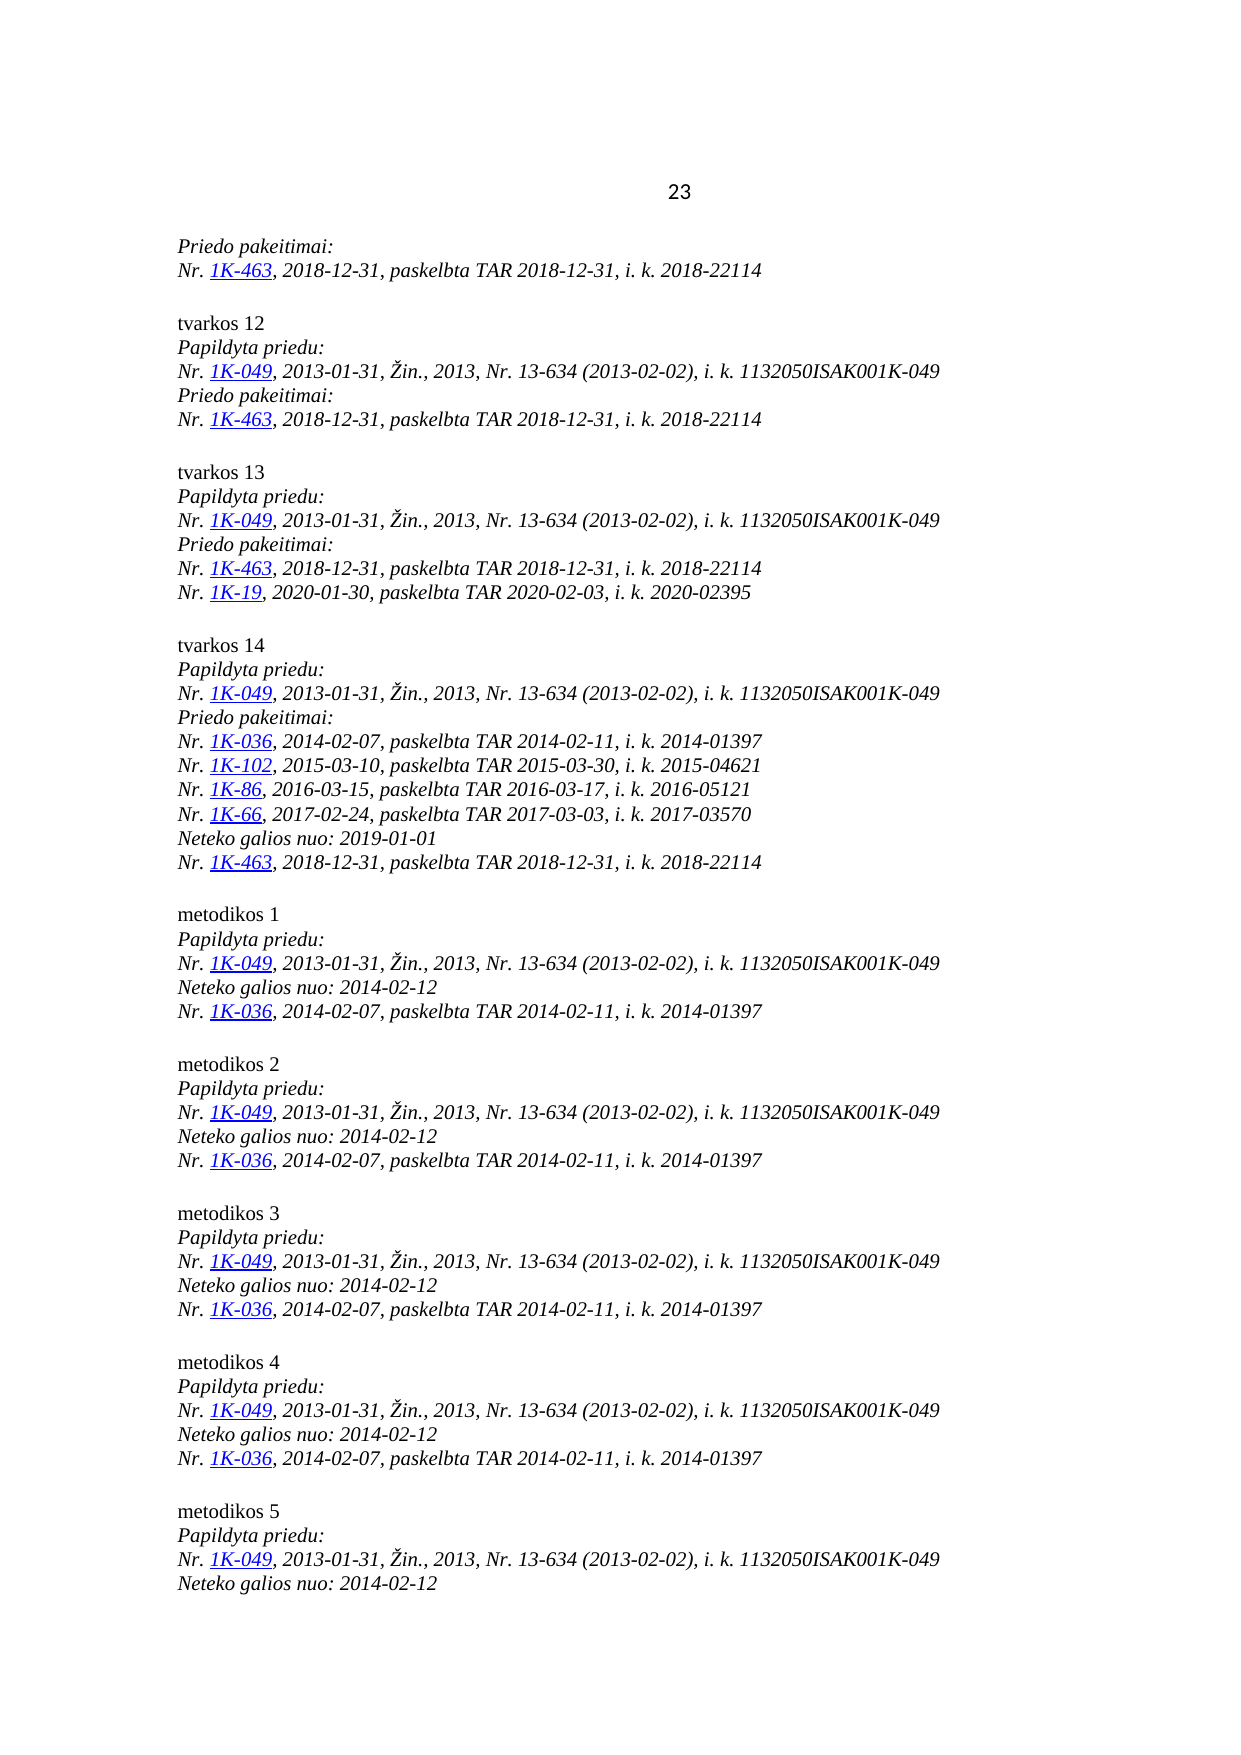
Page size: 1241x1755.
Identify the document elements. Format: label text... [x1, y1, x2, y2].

text Nr. 1K-049, 2013-01-31, Žin., 2013, Nr. 13-634 (2013-02-02), i. k. 1132050ISAK001K-049 [177, 1398, 1181, 1422]
text Nr. 1K-049, 2013-01-31, Žin., 2013, Nr. 13-634 (2013-02-02), i. k. 1132050ISAK001K-049 [177, 1099, 1181, 1124]
text Nr. 1K-86, 2016-03-15, paskelbta TAR 2016-03-17, i. k. 2016-05121 [177, 777, 1181, 801]
text tvarkos 12 [177, 311, 1181, 335]
text Priedo pakeitimai: [177, 234, 1181, 258]
text Neteko galios nuo: 2014-02-12 [177, 974, 1181, 999]
text metodikos 1 [177, 902, 1181, 926]
text Nr. 1K-463, 2018-12-31, paskelbta TAR 2018-12-31, i. k. 2018-22114 [177, 556, 1181, 580]
text Papildyta priedu: [177, 1076, 1181, 1099]
text Nr. 1K-036, 2014-02-07, paskelbta TAR 2014-02-11, i. k. 2014-01397 [177, 1148, 1181, 1172]
text Papildyta priedu: [177, 1224, 1181, 1249]
text Papildyta priedu: [177, 484, 1181, 508]
text Papildyta priedu: [177, 657, 1181, 681]
text Priedo pakeitimai: [177, 383, 1181, 407]
text Nr. 1K-049, 2013-01-31, Žin., 2013, Nr. 13-634 (2013-02-02), i. k. 1132050ISAK001K-049 [177, 681, 1181, 705]
text Nr. 1K-049, 2013-01-31, Žin., 2013, Nr. 13-634 (2013-02-02), i. k. 1132050ISAK001K-049 [177, 508, 1181, 532]
text Neteko galios nuo: 2014-02-12 [177, 1124, 1181, 1148]
text Neteko galios nuo: 2014-02-12 [177, 1571, 1181, 1595]
text Nr. 1K-66, 2017-02-24, paskelbta TAR 2017-03-03, i. k. 2017-03570 [177, 801, 1181, 826]
text Nr. 1K-049, 2013-01-31, Žin., 2013, Nr. 13-634 (2013-02-02), i. k. 1132050ISAK001K-049 [177, 1547, 1181, 1571]
text Nr. 1K-036, 2014-02-07, paskelbta TAR 2014-02-11, i. k. 2014-01397 [177, 729, 1181, 753]
text Nr. 1K-463, 2018-12-31, paskelbta TAR 2018-12-31, i. k. 2018-22114 [177, 258, 1181, 282]
text Nr. 1K-463, 2018-12-31, paskelbta TAR 2018-12-31, i. k. 2018-22114 [177, 407, 1181, 431]
text Nr. 1K-102, 2015-03-10, paskelbta TAR 2015-03-30, i. k. 2015-04621 [177, 753, 1181, 777]
text Neteko galios nuo: 2014-02-12 [177, 1273, 1181, 1297]
text metodikos 3 [177, 1201, 1181, 1224]
text Nr. 1K-036, 2014-02-07, paskelbta TAR 2014-02-11, i. k. 2014-01397 [177, 999, 1181, 1023]
text Nr. 1K-463, 2018-12-31, paskelbta TAR 2018-12-31, i. k. 2018-22114 [177, 849, 1181, 874]
text Papildyta priedu: [177, 1523, 1181, 1547]
text Priedo pakeitimai: [177, 705, 1181, 729]
text Neteko galios nuo: 2014-02-12 [177, 1422, 1181, 1446]
text metodikos 5 [177, 1499, 1181, 1523]
text Neteko galios nuo: 2019-01-01 [177, 826, 1181, 849]
text tvarkos 13 [177, 460, 1181, 484]
text tvarkos 14 [177, 633, 1181, 657]
text Nr. 1K-19, 2020-01-30, paskelbta TAR 2020-02-03, i. k. 2020-02395 [177, 580, 1181, 604]
text Nr. 1K-036, 2014-02-07, paskelbta TAR 2014-02-11, i. k. 2014-01397 [177, 1446, 1181, 1470]
text metodikos 4 [177, 1349, 1181, 1374]
text Nr. 1K-049, 2013-01-31, Žin., 2013, Nr. 13-634 (2013-02-02), i. k. 1132050ISAK001K-049 [177, 951, 1181, 974]
text Priedo pakeitimai: [177, 532, 1181, 556]
text Nr. 1K-049, 2013-01-31, Žin., 2013, Nr. 13-634 (2013-02-02), i. k. 1132050ISAK001K-049 [177, 1249, 1181, 1273]
text Nr. 1K-036, 2014-02-07, paskelbta TAR 2014-02-11, i. k. 2014-01397 [177, 1297, 1181, 1321]
text metodikos 2 [177, 1051, 1181, 1076]
text Papildyta priedu: [177, 926, 1181, 951]
text Papildyta priedu: [177, 335, 1181, 359]
text Papildyta priedu: [177, 1374, 1181, 1398]
text Nr. 1K-049, 2013-01-31, Žin., 2013, Nr. 13-634 (2013-02-02), i. k. 1132050ISAK001K-049 [177, 359, 1181, 383]
